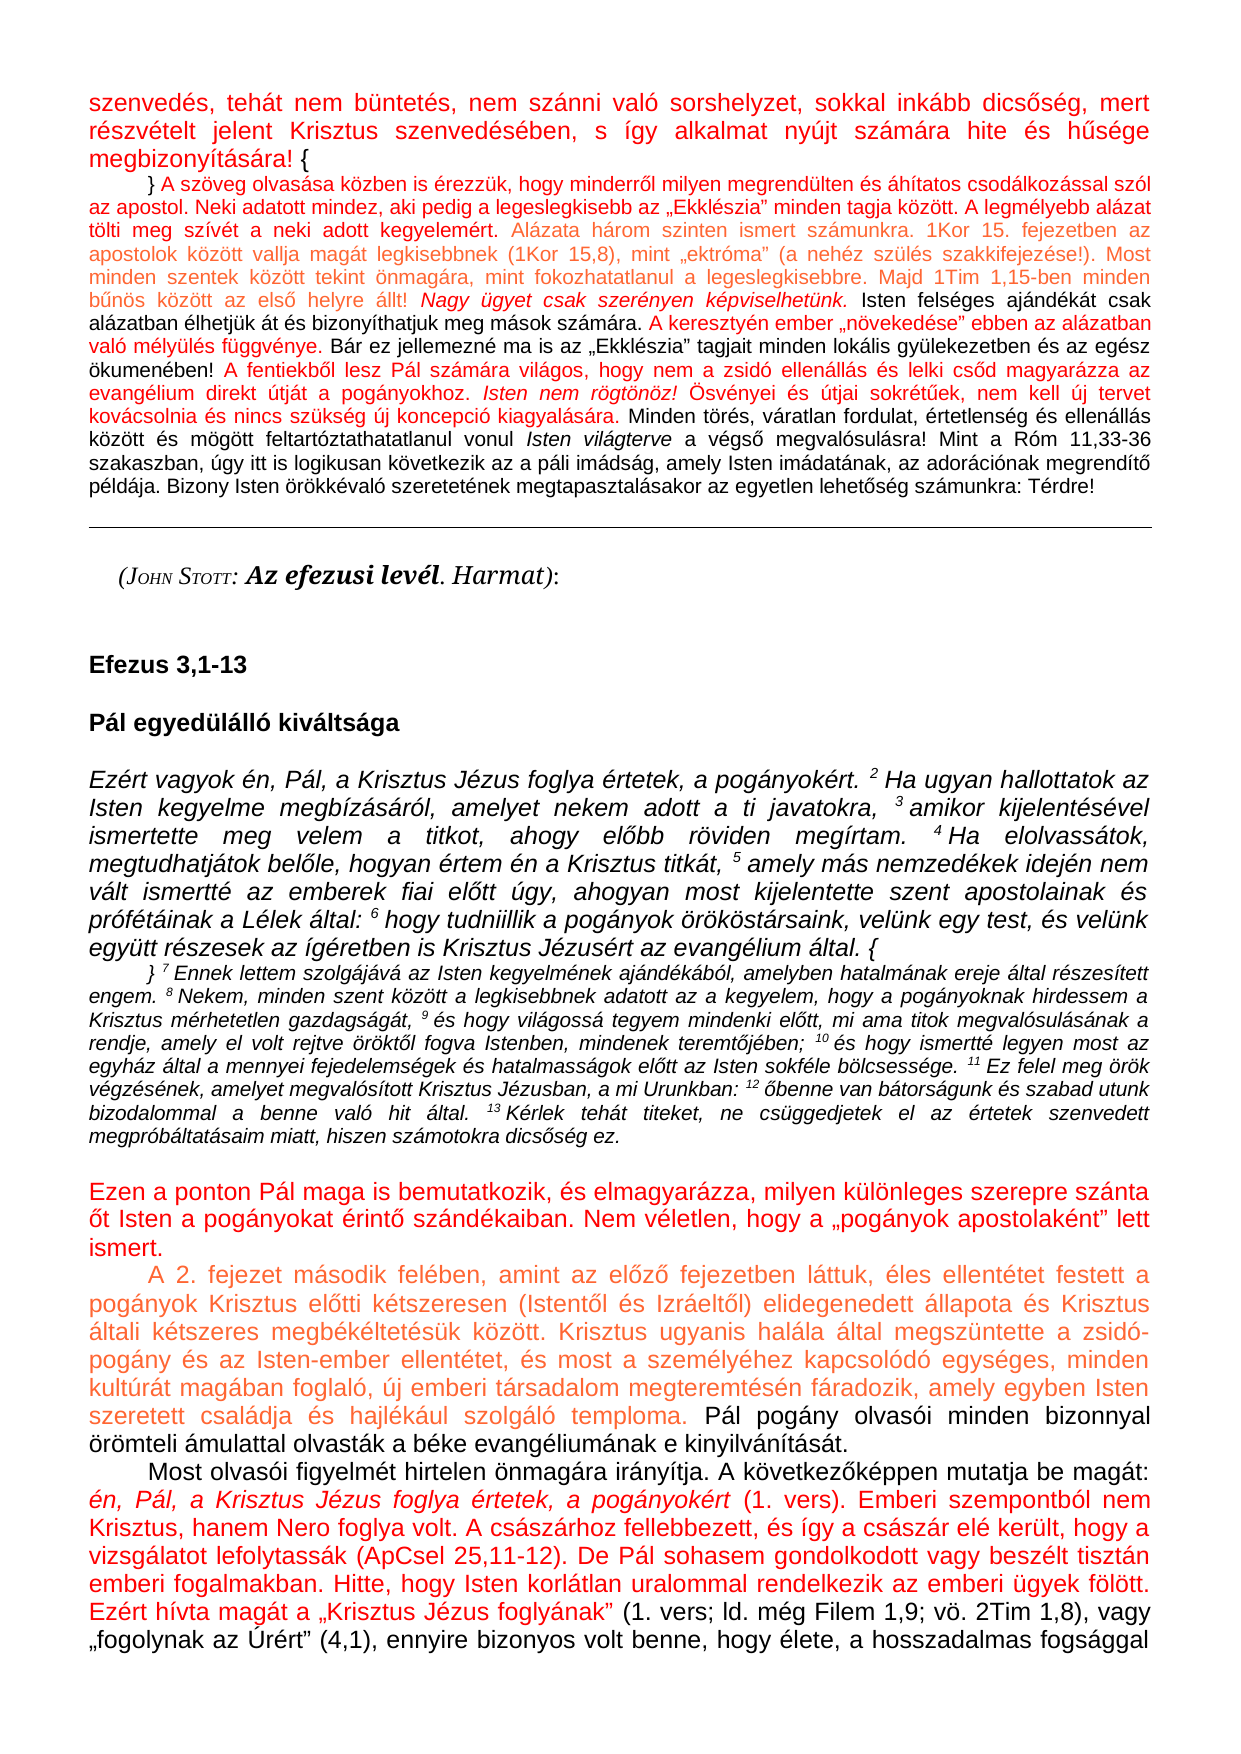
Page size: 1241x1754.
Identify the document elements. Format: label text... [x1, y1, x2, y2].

text } 7 Ennek lettem szolgájává az Isten kegyelmének ajándékából, amelyben hatalmának ereje által részesített engem. 8 Nekem, minden szent között a legkisebbnek adatott az a kegyelem, hogy a pogányoknak hirdessem a Krisztus mérhetetlen gazdagságát, 9 és hogy világossá tegyem mindenki előtt, mi ama titok megvalósulásának a rendje, amely el volt rejtve öröktől fogva Istenben, mindenek teremtőjében; 10 és hogy ismertté legyen most az egyház által a mennyei fejedelemségek és hatalmasságok előtt az Isten sokféle bölcsessége. 11 Ez felel meg örök végzésének, amelyet megvalósított Krisztus Jézusban, a mi Urunkban: 12 őbenne van bátorságunk és szabad utunk bizodalommal a benne való hit által. 13 Kérlek tehát titeket, ne csüggedjetek el az értetek szenvedett megpróbáltatásaim miatt, hiszen számotokra dicsőség ez. [88, 962, 1152, 1148]
text Efezus 3,1-13 [88, 651, 1152, 679]
text Ezért vagyok én, Pál, a Krisztus Jézus foglya értetek, a pogányokért. 2 Ha ugyan hallottatok az Isten kegyelme megbízásáról, amelyet nekem adott a ti javatokra, 3 amikor kijelentésével ismertette meg velem a titkot, ahogy előbb röviden megírtam. 4 Ha elolvassátok, megtudhatjátok belőle, hogyan értem én a Krisztus titkát, 5 amely más nemzedékek idején nem vált ismertté az emberek fiai előtt úgy, ahogyan most kijelentette szent apostolainak és prófétáinak a Lélek által: 6 hogy tudniillik a pogányok örököstársaink, velünk egy test, és velünk együtt részesek az ígéretben is Krisztus Jézusért az evangélium által. { [88, 766, 1152, 962]
text (John Stott: Az efezusi levél. Harmat): [88, 528, 1152, 621]
text Ezen a ponton Pál maga is bemutatkozik, és elmagyarázza, milyen különleges szerepre szánta őt Isten a pogányokat érintő szándékaiban. Nem véletlen, hogy a „pogányok apostolaként” lett ismert. [88, 1177, 1152, 1261]
text szenvedés, tehát nem büntetés, nem szánni való sorshelyzet, sokkal inkább dicsőség, mert részvételt jelent Krisztus szenvedésében, s így alkalmat nyújt számára hite és hűsége megbizonyítására! { [88, 88, 1152, 173]
text Most olvasói figyelmét hirtelen önmagára irányítja. A következőképpen mutatja be magát: én, Pál, a Krisztus Jézus foglya értetek, a pogányokért (1. vers). Emberi szempontból nem Krisztus, hanem Nero foglya volt. A császárhoz fellebbezett, és így a császár elé került, hogy a vizsgálatot lefolytassák (ApCsel 25,11-12). De Pál sohasem gondolkodott vagy beszélt tisztán emberi fogalmakban. Hitte, hogy Isten korlátlan uralommal rendelkezik az emberi ügyek fölött. Ezért hívta magát a „Krisztus Jézus foglyának” (1. vers; ld. még Filem 1,9; vö. 2Tim 1,8), vagy „fogolynak az Úrért” (4,1), ennyire bizonyos volt benne, hogy élete, a hosszadalmas fogsággal [88, 1457, 1152, 1653]
text A 2. fejezet második felében, amint az előző fejezetben láttuk, éles ellentétet festett a pogányok Krisztus előtti kétszeresen (Istentől és Izráeltől) elidegenedett állapota és Krisztus általi kétszeres megbékéltetésük között. Krisztus ugyanis halála által megszüntette a zsidó-pogány és az Isten-ember ellentétet, és most a személyéhez kapcsolódó egységes, minden kultúrát magában foglaló, új emberi társadalom megteremtésén fáradozik, amely egyben Isten szeretett családja és hajlékául szolgáló temploma. Pál pogány olvasói minden bizonnyal örömteli ámulattal olvasták a béke evangéliumának e kinyilvánítását. [88, 1261, 1152, 1457]
text Pál egyedülálló kiváltsága [88, 708, 1152, 736]
text } A szöveg olvasása közben is érezzük, hogy minderről milyen megrendülten és áhítatos csodálkozással szól az apostol. Neki adatott mindez, aki pedig a legeslegkisebb az „Ekklészia” minden tagja között. A legmélyebb alázat tölti meg szívét a neki adott kegyelemért. Alázata három szinten ismert számunkra. 1Kor 15. fejezetben az apostolok között vallja magát legkisebbnek (1Kor 15,8), mint „ektróma” (a nehéz szülés szakkifejezése!). Most minden szentek között tekint önmagára, mint fokozhatatlanul a legeslegkisebbre. Majd 1Tim 1,15-ben minden bűnös között az első helyre állt! Nagy ügyet csak szerényen képviselhetünk. Isten felséges ajándékát csak alázatban élhetjük át és bizonyíthatjuk meg mások számára. A keresztyén ember „növekedése” ebben az alázatban való mélyülés függvénye. Bár ez jellemezné ma is az „Ekklészia” tagjait minden lokális gyülekezetben és az egész ökumenében! A fentiekből lesz Pál számára világos, hogy nem a zsidó ellenállás és lelki csőd magyarázza az evangélium direkt útját a pogányokhoz. Isten nem rögtönöz! Ösvényei és útjai sokrétűek, nem kell új tervet kovácsolnia és nincs szükség új koncepció kiagyalására. Minden törés, váratlan fordulat, értetlenség és ellenállás között és mögött feltartóztathatatlanul vonul Isten világterve a végső megvalósulásra! Mint a Róm 11,33-36 szakaszban, úgy itt is logikusan következik az a páli imádság, amely Isten imádatának, az adorációnak megrendítő példája. Bizony Isten örökkévaló szeretetének megtapasztalásakor az egyetlen lehetőség számunkra: Térdre! [88, 173, 1152, 498]
